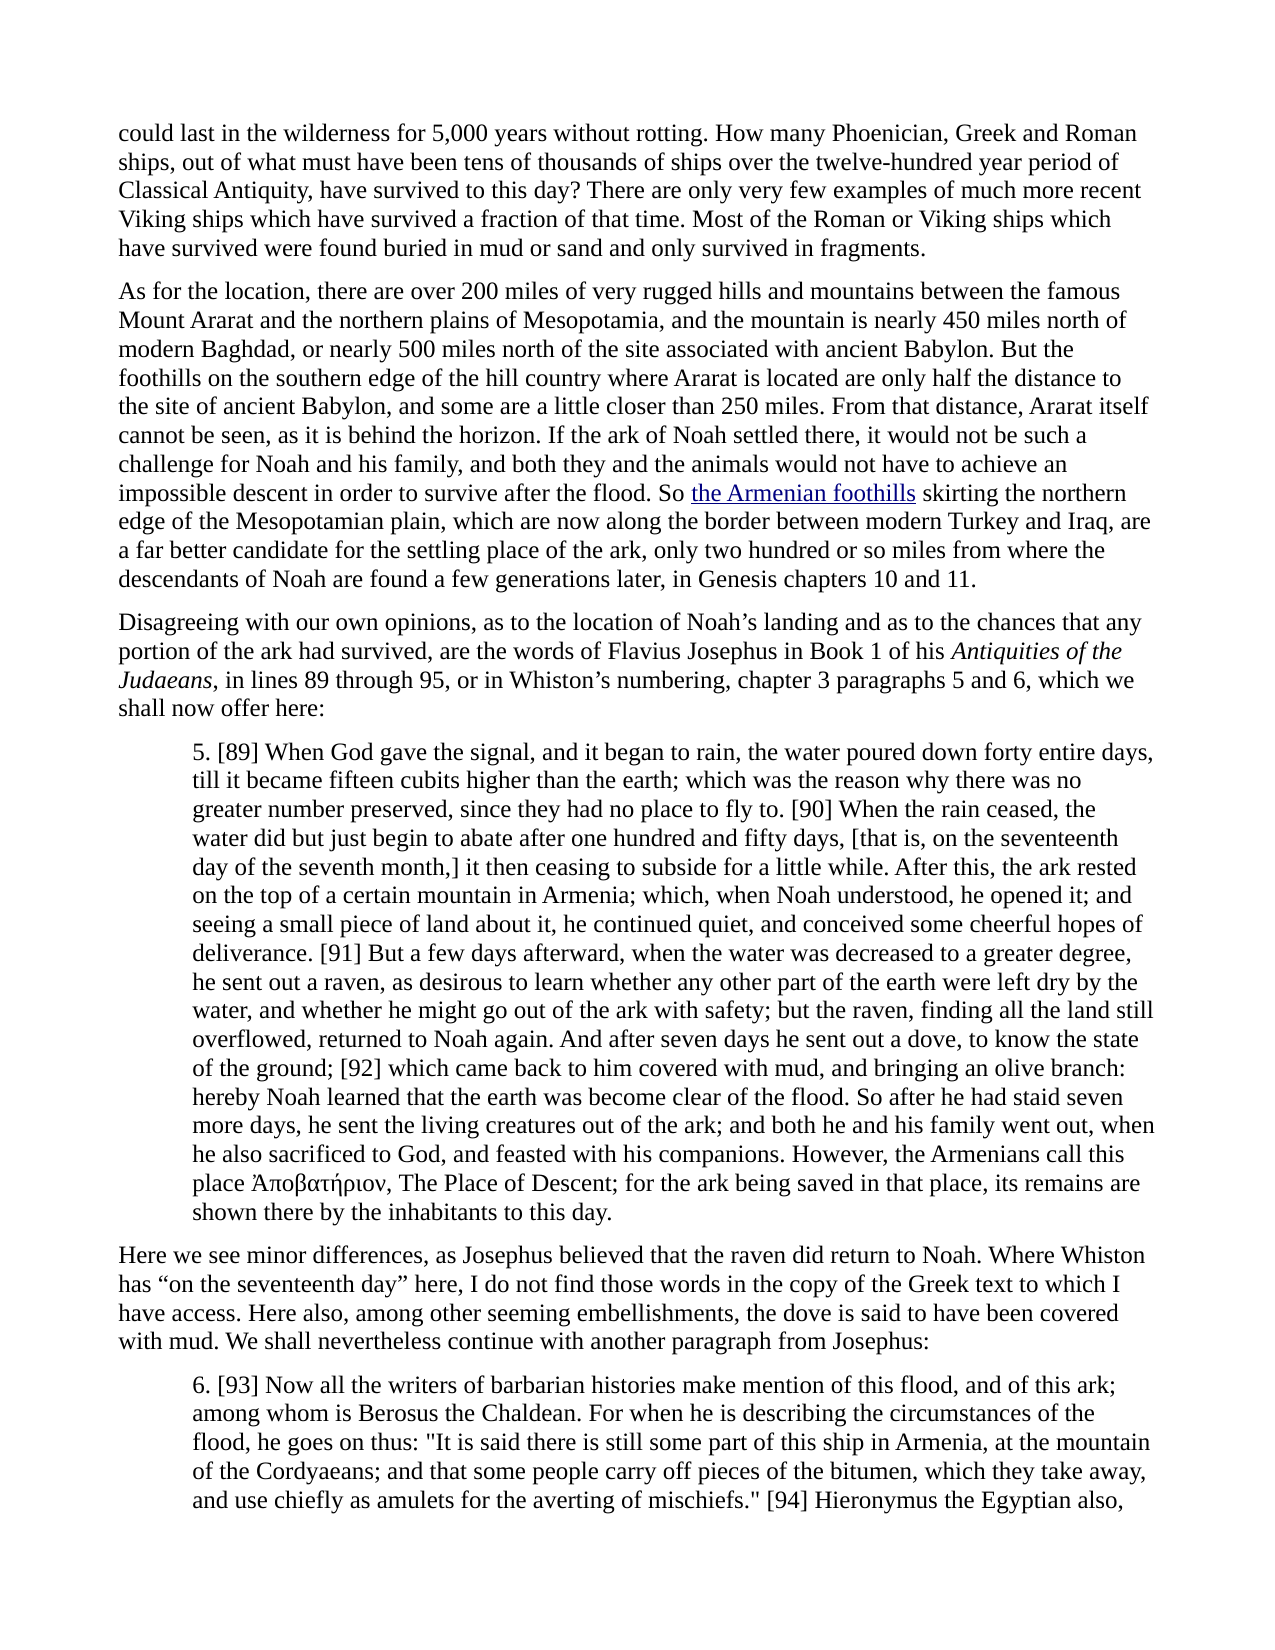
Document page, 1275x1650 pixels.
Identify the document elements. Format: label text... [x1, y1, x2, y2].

text As for the location, there are over 200 miles of very rugged hills and mountains between the famous Mount Ararat and the northern plains of Mesopotamia, and the mountain is nearly 450 miles north of modern Baghdad, or nearly 500 miles north of the site associated with ancient Babylon. But the foothills on the southern edge of the hill country where Ararat is located are only half the distance to the site of ancient Babylon, and some are a little closer than 250 miles. From that distance, Ararat itself cannot be seen, as it is behind the horizon. If the ark of Noah settled there, it would not be such a challenge for Noah and his family, and both they and the animals would not have to achieve an impossible descent in order to survive after the flood. So the Armenian foothills skirting the northern edge of the Mesopotamian plain, which are now along the border between modern Turkey and Iraq, are a far better candidate for the settling place of the ark, only two hundred or so miles from where the descendants of Noah are found a few generations later, in Genesis chapters 10 and 11. [118, 276, 1157, 593]
text Here we see minor differences, as Josephus believed that the raven did return to Noah. Where Whiston has “on the seventeenth day” here, I do not find those words in the copy of the Greek text to which I have access. Here also, among other seeming embellishments, the dove is said to have been covered with mud. We shall nevertheless continue with another paragraph from Josephus: [118, 1240, 1157, 1355]
text 6. [93] Now all the writers of barbarian histories make mention of this flood, and of this ark; among whom is Berosus the Chaldean. For when he is describing the circumstances of the flood, he goes on thus: "It is said there is still some part of this ship in Armenia, at the mountain of the Cordyaeans; and that some people carry off pieces of the bitumen, which they take away, and use chiefly as amulets for the averting of mischiefs." [94] Hieronymus the Egyptian also, [192, 1370, 1157, 1513]
text Disagreeing with our own opinions, as to the location of Noah’s landing and as to the chances that any portion of the ark had survived, are the words of Flavius Josephus in Book 1 of his Antiquities of the Judaeans, in lines 89 through 95, or in Whiston’s numbering, chapter 3 paragraphs 5 and 6, which we shall now offer here: [118, 607, 1157, 722]
text could last in the wilderness for 5,000 years without rotting. How many Phoenician, Greek and Roman ships, out of what must have been tens of thousands of ships over the twelve-hundred year period of Classical Antiquity, have survived to this day? There are only very few examples of much more recent Viking ships which have survived a fraction of that time. Most of the Roman or Viking ships which have survived were found buried in mud or sand and only survived in fragments. [118, 118, 1157, 262]
text 5. [89] When God gave the signal, and it began to rain, the water poured down forty entire days, till it became fifteen cubits higher than the earth; which was the reason why there was no greater number preserved, since they had no place to fly to. [90] When the rain ceased, the water did but just begin to abate after one hundred and fifty days, [that is, on the seventeenth day of the seventh month,] it then ceasing to subside for a little while. After this, the ark rested on the top of a certain mountain in Armenia; which, when Noah understood, he opened it; and seeing a small piece of land about it, he continued quiet, and conceived some cheerful hopes of deliverance. [91] But a few days afterward, when the water was decreased to a greater degree, he sent out a raven, as desirous to learn whether any other part of the earth were left dry by the water, and whether he might go out of the ark with safety; but the raven, finding all the land still overflowed, returned to Noah again. And after seven days he sent out a dove, to know the state of the ground; [92] which came back to him covered with mud, and bringing an olive branch: hereby Noah learned that the earth was become clear of the flood. So after he had staid seven more days, he sent the living creatures out of the ark; and both he and his family went out, when he also sacrificed to God, and feasted with his companions. However, the Armenians call this place Ἀποβατήριον, The Place of Descent; for the ark being saved in that place, its remains are shown there by the inhabitants to this day. [192, 737, 1157, 1226]
